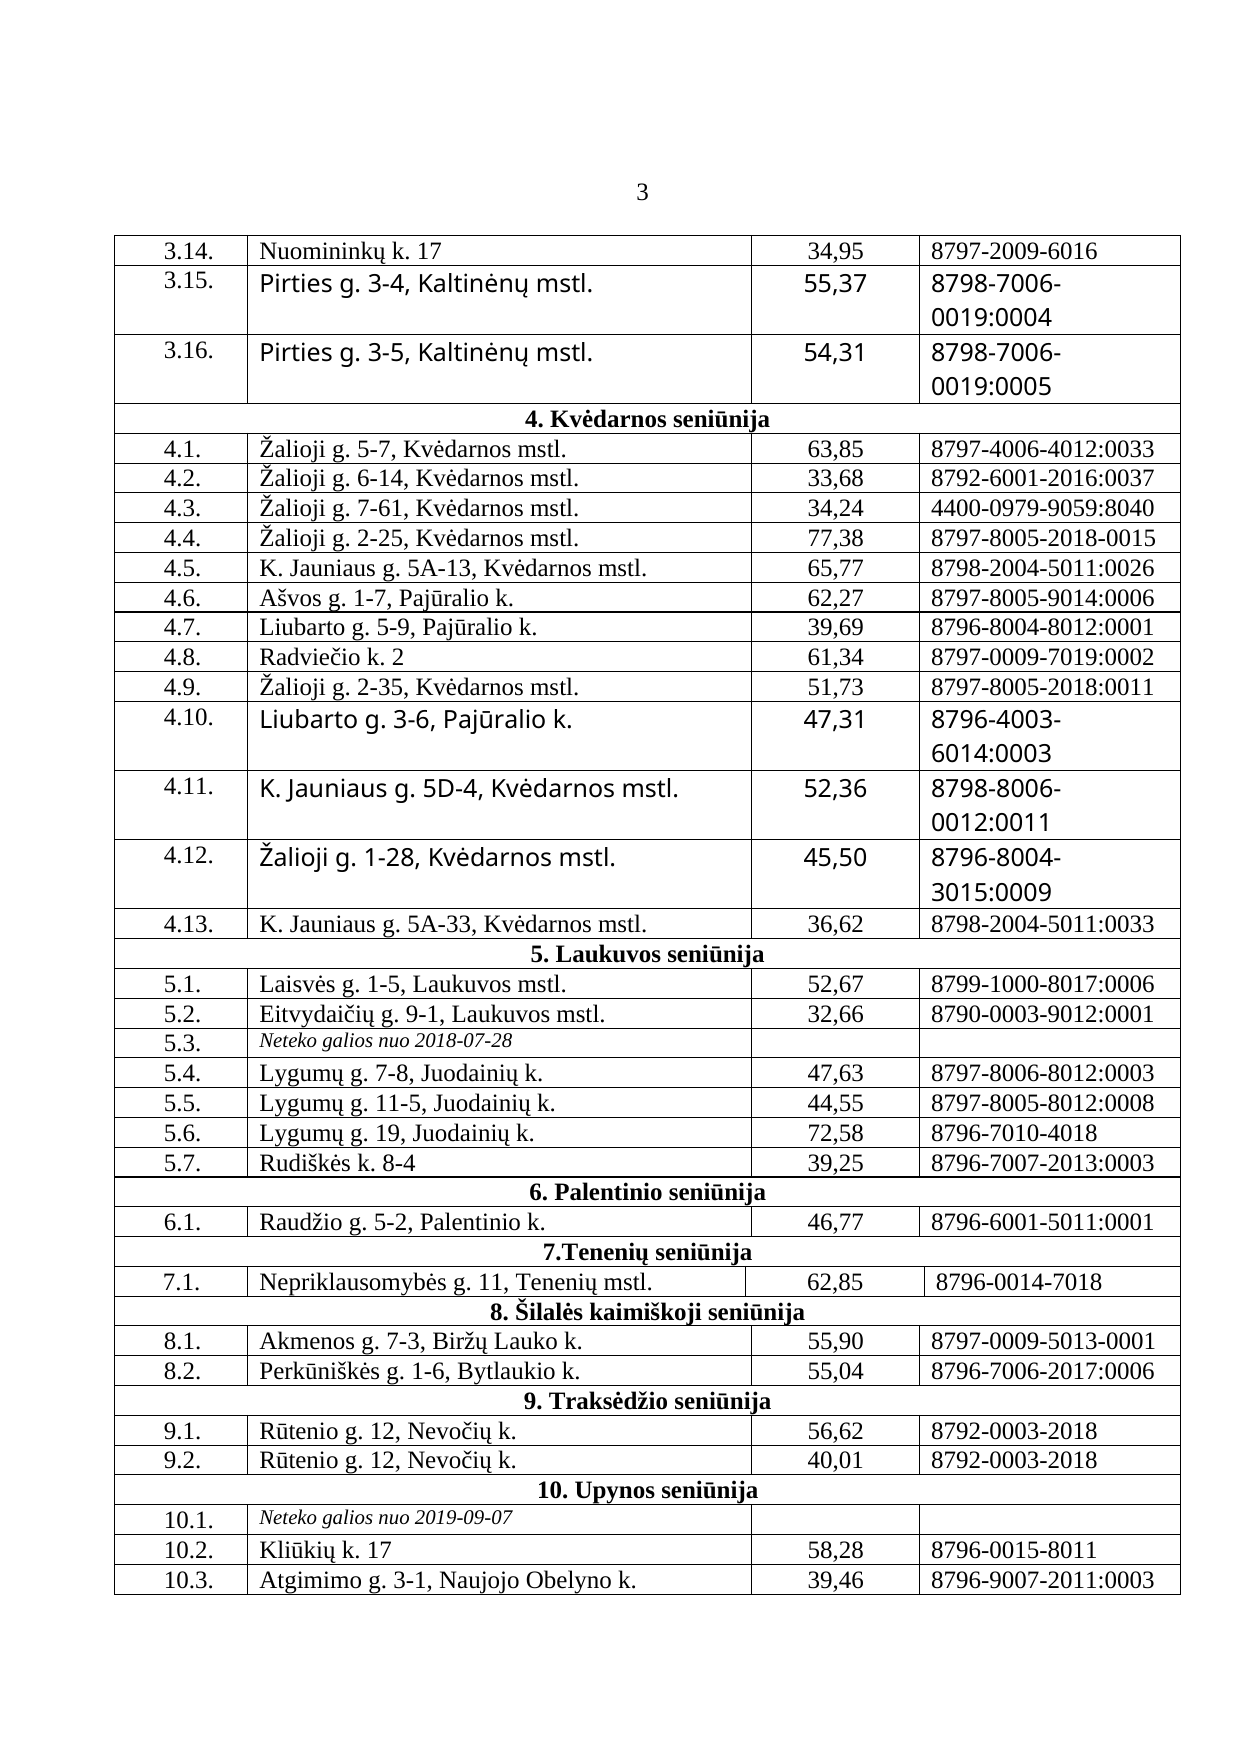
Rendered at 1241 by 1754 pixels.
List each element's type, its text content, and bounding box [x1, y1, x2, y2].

table_cell 8797-2009-6016 [920, 236, 1180, 264]
table_cell 51,73 [752, 672, 919, 701]
table_cell 9.1. [115, 1416, 247, 1444]
table_cell 8797-8005-8012:0008 [920, 1088, 1180, 1117]
table_cell 8796-7010-4018 [920, 1118, 1180, 1147]
table_cell Atgimimo g. 3-1, Naujojo Obelyno k. [248, 1565, 751, 1593]
table_cell 8796-7007-2013:0003 [920, 1148, 1180, 1176]
table_cell [752, 1029, 919, 1057]
table_cell 9.2. [115, 1446, 247, 1474]
table_cell 8797-8005-2018-0015 [920, 523, 1180, 552]
table_cell 55,37 [752, 266, 919, 334]
table_cell Nepriklausomybės g. 11, Tenenių mstl. [248, 1267, 745, 1296]
table_cell 4.8. [115, 642, 247, 671]
table_cell 52,36 [752, 771, 919, 839]
table_cell 4.3. [115, 493, 247, 522]
table_cell Rūtenio g. 12, Nevočių k. [248, 1416, 751, 1444]
table_cell Žalioji g. 2-35, Kvėdarnos mstl. [248, 672, 751, 701]
table_cell 8796-8004-8012:0001 [920, 613, 1180, 641]
table_cell 61,34 [752, 642, 919, 671]
table_cell 4.10. [115, 702, 247, 770]
table_cell Eitvydaičių g. 9-1, Laukuvos mstl. [248, 999, 751, 1027]
table_cell 56,62 [752, 1416, 919, 1444]
table_cell 4.12. [115, 840, 247, 908]
table_cell [752, 1505, 919, 1534]
table_cell 8796-0015-8011 [920, 1535, 1180, 1564]
table_cell 6.1. [115, 1207, 247, 1236]
table_cell 5.3. [115, 1029, 247, 1057]
table_cell 77,38 [752, 523, 919, 552]
table_cell 47,31 [752, 702, 919, 770]
table_cell 8. Šilalės kaimiškoji seniūnija [115, 1297, 1180, 1325]
table_cell 6. Palentinio seniūnija [115, 1178, 1180, 1206]
table_cell 62,27 [752, 583, 919, 611]
table_cell 55,90 [752, 1326, 919, 1355]
table_cell 72,58 [752, 1118, 919, 1147]
table_cell 4.6. [115, 583, 247, 611]
table_cell 8792-0003-2018 [920, 1416, 1180, 1444]
table_cell Žalioji g. 1-28, Kvėdarnos mstl. [248, 840, 751, 908]
table_cell 8798-2004-5011:0026 [920, 553, 1180, 582]
table_cell 34,24 [752, 493, 919, 522]
table_cell 10.3. [115, 1565, 247, 1593]
table_cell 47,63 [752, 1058, 919, 1087]
table_cell Lygumų g. 19, Juodainių k. [248, 1118, 751, 1147]
table_cell K. Jauniaus g. 5A-13, Kvėdarnos mstl. [248, 553, 751, 582]
table_cell 8.2. [115, 1356, 247, 1385]
table_cell Raudžio g. 5-2, Palentinio k. [248, 1207, 751, 1236]
table_cell 63,85 [752, 434, 919, 462]
table_cell 46,77 [752, 1207, 919, 1236]
table_cell 4.9. [115, 672, 247, 701]
table_cell 8797-0009-7019:0002 [920, 642, 1180, 671]
table_cell 8797-0009-5013-0001 [920, 1326, 1180, 1355]
table_cell 5.2. [115, 999, 247, 1027]
table_cell Žalioji g. 6-14, Kvėdarnos mstl. [248, 464, 751, 492]
table_cell 10.2. [115, 1535, 247, 1564]
table_cell 8796-8004-3015:0009 [920, 840, 1180, 908]
table_cell 44,55 [752, 1088, 919, 1117]
table_cell 33,68 [752, 464, 919, 492]
table_cell 4.5. [115, 553, 247, 582]
table_cell 8.1. [115, 1326, 247, 1355]
table_cell Pirties g. 3-4, Kaltinėnų mstl. [248, 266, 751, 334]
table_cell Radviečio k. 2 [248, 642, 751, 671]
table_cell Rudiškės k. 8-4 [248, 1148, 751, 1176]
table_cell Liubarto g. 5-9, Pajūralio k. [248, 613, 751, 641]
table_cell 10. Upynos seniūnija [115, 1475, 1180, 1504]
table_cell Laisvės g. 1-5, Laukuvos mstl. [248, 969, 751, 998]
table_cell K. Jauniaus g. 5D-4, Kvėdarnos mstl. [248, 771, 751, 839]
table_cell 8797-8005-2018:0011 [920, 672, 1180, 701]
table_cell 39,25 [752, 1148, 919, 1176]
table_cell 8796-9007-2011:0003 [920, 1565, 1180, 1593]
table_cell 52,67 [752, 969, 919, 998]
table_cell 40,01 [752, 1446, 919, 1474]
table_cell 8796-4003-6014:0003 [920, 702, 1180, 770]
table_cell Perkūniškės g. 1-6, Bytlaukio k. [248, 1356, 751, 1385]
table_cell 8790-0003-9012:0001 [920, 999, 1180, 1027]
table_cell 8796-7006-2017:0006 [920, 1356, 1180, 1385]
table_cell 8798-2004-5011:0033 [920, 909, 1180, 938]
table_cell 39,69 [752, 613, 919, 641]
table_cell 8796-6001-5011:0001 [920, 1207, 1180, 1236]
table_cell 8796-0014-7018 [925, 1267, 1180, 1296]
table_cell Rūtenio g. 12, Nevočių k. [248, 1446, 751, 1474]
table_cell Kliūkių k. 17 [248, 1535, 751, 1564]
table_cell Žalioji g. 2-25, Kvėdarnos mstl. [248, 523, 751, 552]
table_cell 54,31 [752, 335, 919, 403]
table_cell 8798-7006-0019:0005 [920, 335, 1180, 403]
table_cell K. Jauniaus g. 5A-33, Kvėdarnos mstl. [248, 909, 751, 938]
table_cell 9. Traksėdžio seniūnija [115, 1386, 1180, 1415]
table_cell 4.2. [115, 464, 247, 492]
table_cell 3.14. [115, 236, 247, 264]
table_cell 58,28 [752, 1535, 919, 1564]
table_cell Ašvos g. 1-7, Pajūralio k. [248, 583, 751, 611]
table_cell 3.16. [115, 335, 247, 403]
table_cell 5.4. [115, 1058, 247, 1087]
table_cell Lygumų g. 7-8, Juodainių k. [248, 1058, 751, 1087]
table_cell 45,50 [752, 840, 919, 908]
table_cell 4.4. [115, 523, 247, 552]
table_cell 36,62 [752, 909, 919, 938]
table_cell 8797-8006-8012:0003 [920, 1058, 1180, 1087]
table_cell 5.7. [115, 1148, 247, 1176]
table_cell 39,46 [752, 1565, 919, 1593]
table_cell 4. Kvėdarnos seniūnija [115, 404, 1180, 433]
table_cell 4.7. [115, 613, 247, 641]
table_cell 5.5. [115, 1088, 247, 1117]
table_cell 4.13. [115, 909, 247, 938]
table_cell 8797-8005-9014:0006 [920, 583, 1180, 611]
table_cell Neteko galios nuo 2018-07-28 [248, 1029, 751, 1057]
table_cell 5. Laukuvos seniūnija [115, 939, 1180, 968]
table_cell [920, 1505, 1180, 1534]
table_cell 4.1. [115, 434, 247, 462]
table_cell 3.15. [115, 266, 247, 334]
table_cell 34,95 [752, 236, 919, 264]
table_cell Nuomininkų k. 17 [248, 236, 751, 264]
table_cell 8798-8006-0012:0011 [920, 771, 1180, 839]
table_cell Neteko galios nuo 2019-09-07 [248, 1505, 751, 1534]
table_cell Liubarto g. 3-6, Pajūralio k. [248, 702, 751, 770]
table_cell 8799-1000-8017:0006 [920, 969, 1180, 998]
table_cell 4.11. [115, 771, 247, 839]
table_cell 7.Tenenių seniūnija [115, 1237, 1180, 1266]
table_cell 8797-4006-4012:0033 [920, 434, 1180, 462]
table_cell 8792-6001-2016:0037 [920, 464, 1180, 492]
table_cell 8792-0003-2018 [920, 1446, 1180, 1474]
table_cell Pirties g. 3-5, Kaltinėnų mstl. [248, 335, 751, 403]
table_cell 62,85 [746, 1267, 924, 1296]
table_cell 5.6. [115, 1118, 247, 1147]
table_cell 5.1. [115, 969, 247, 998]
table_cell Žalioji g. 5-7, Kvėdarnos mstl. [248, 434, 751, 462]
table_cell 65,77 [752, 553, 919, 582]
table_cell 55,04 [752, 1356, 919, 1385]
table_cell 4400-0979-9059:8040 [920, 493, 1180, 522]
table_cell Akmenos g. 7-3, Biržų Lauko k. [248, 1326, 751, 1355]
table_cell 7.1. [115, 1267, 247, 1296]
table_cell Lygumų g. 11-5, Juodainių k. [248, 1088, 751, 1117]
table_cell 32,66 [752, 999, 919, 1027]
table_cell 10.1. [115, 1505, 247, 1534]
table_cell [920, 1029, 1180, 1057]
table_cell 8798-7006-0019:0004 [920, 266, 1180, 334]
table_cell Žalioji g. 7-61, Kvėdarnos mstl. [248, 493, 751, 522]
